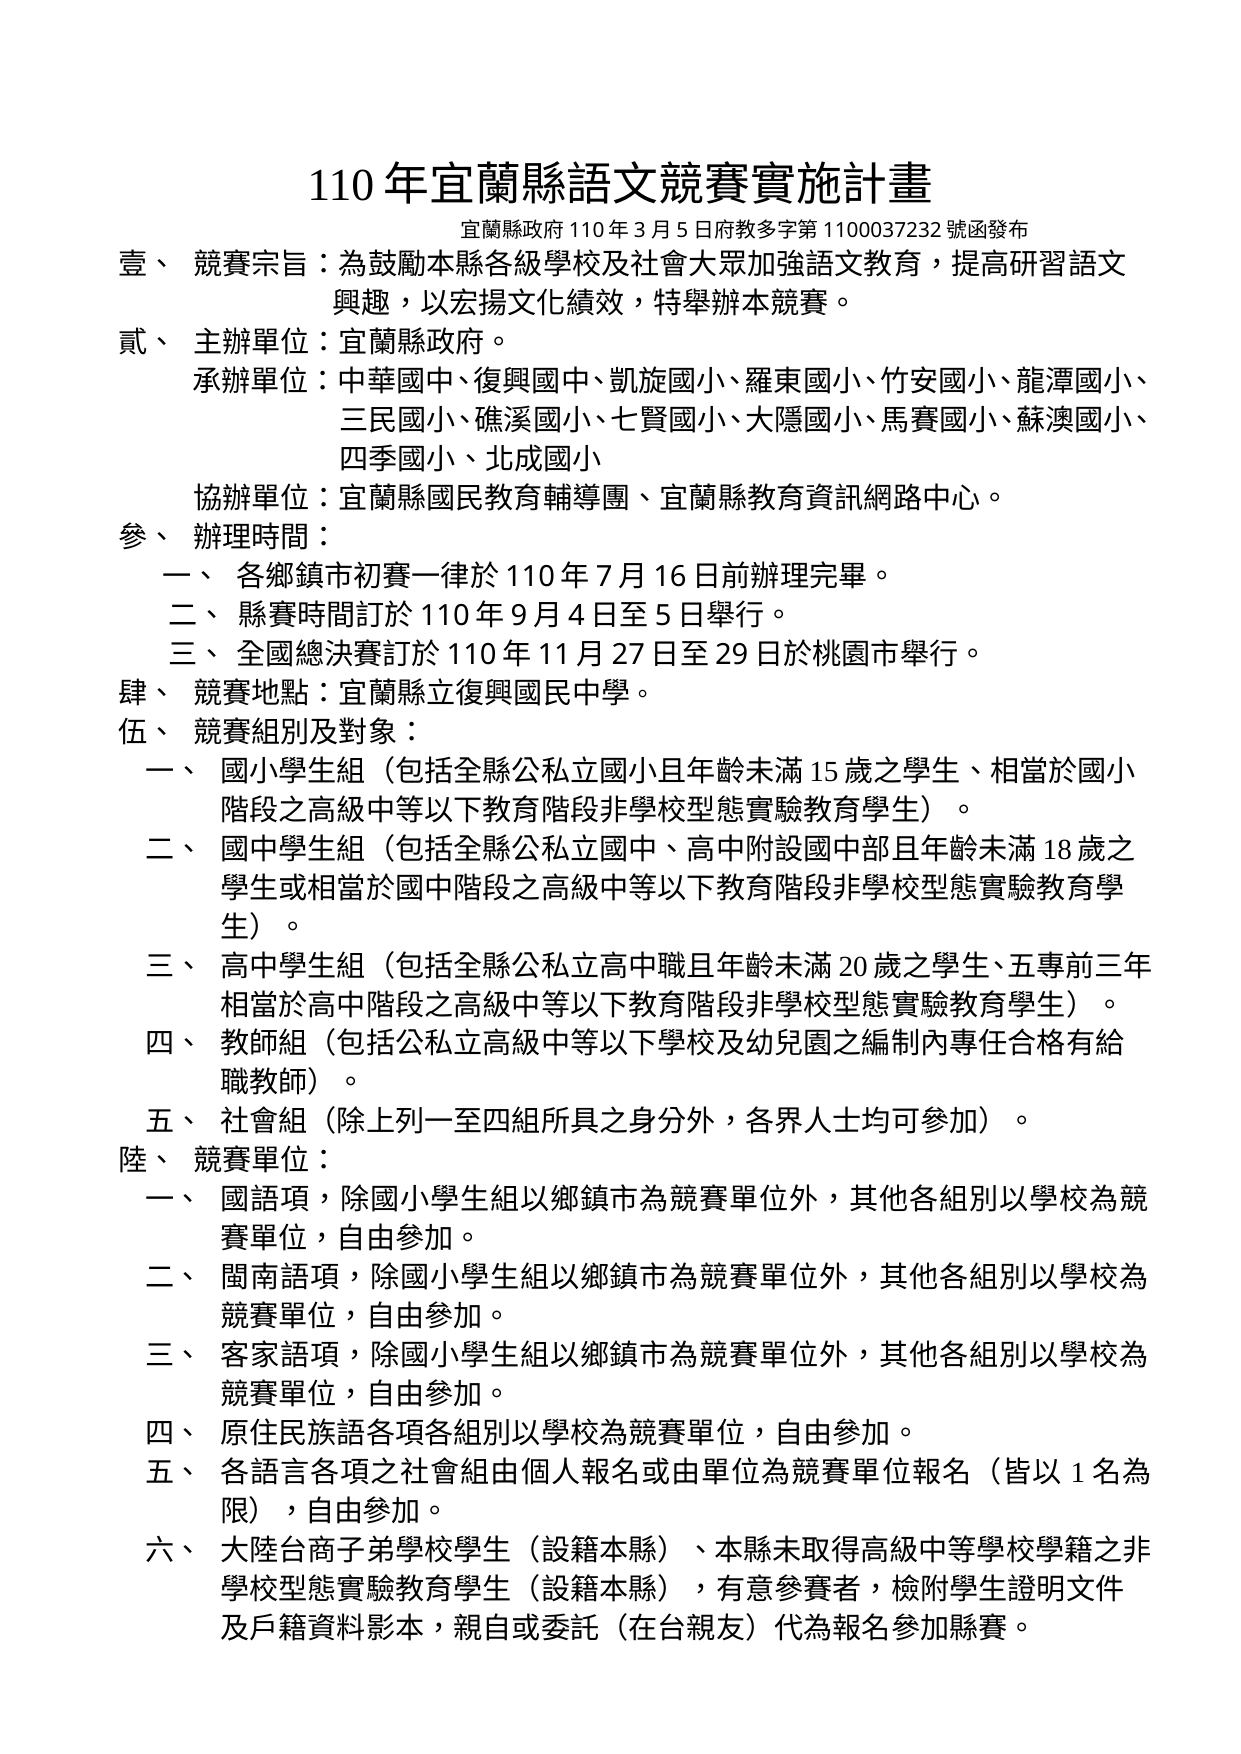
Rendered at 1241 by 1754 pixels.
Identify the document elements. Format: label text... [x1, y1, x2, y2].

list 全國總決賽訂於110年11月27日至29日於桃園市舉行。 [168, 633, 1152, 672]
list 辦理時間： [118, 516, 1152, 555]
list 各鄉鎮市初賽一律於110年7月16日前辦理完畢。 [162, 555, 1152, 594]
list 高中學生組（包括全縣公私立高中職且年齡未滿20歲之學生、五專前三年、相當於高中階段之高級中等以下教育階段非學校型態實驗教育學生）。 [145, 945, 1152, 1023]
list 競賽組別及對象： [118, 711, 1152, 750]
list 大陸台商子弟學校學生（設籍本縣）、本縣未取得高級中等學校學籍之非學校型態實驗教育學生（設籍本縣），有意參賽者，檢附學生證明文件及戶籍資料影本，親自或委託（在台親友）代為報名參加縣賽。 [145, 1529, 1152, 1646]
list 原住民族語各項各組別以學校為競賽單位，自由參加。 [145, 1412, 1152, 1451]
list 競賽地點：宜蘭縣立復興國民中學。 [118, 672, 1152, 711]
list 競賽單位： [118, 1139, 1152, 1178]
text 110年宜蘭縣語文競賽實施計畫 [89, 147, 1152, 213]
list 縣賽時間訂於110年9月4日至5日舉行。 [168, 594, 1152, 633]
list 主辦單位：宜蘭縣政府。 [118, 321, 1152, 360]
list 社會組（除上列一至四組所具之身分外，各界人士均可參加）。 [145, 1101, 1152, 1139]
list 國小學生組（包括全縣公私立國小且年齡未滿15歲之學生、相當於國小階段之高級中等以下教育階段非學校型態實驗教育學生）。 [145, 750, 1152, 828]
list 客家語項，除國小學生組以鄉鎮市為競賽單位外，其他各組別以學校為競賽單位，自由參加。 [145, 1334, 1152, 1412]
text 承辦單位：中華國中、復興國中、凱旋國小、羅東國小、竹安國小、龍潭國小、三民國小、礁溪國小、七賢國小、大隱國小、馬賽國小、蘇澳國小、四季國小、北成國小 [192, 360, 1152, 477]
list 教師組（包括公私立高級中等以下學校及幼兒園之編制內專任合格有給職教師）。 [145, 1023, 1152, 1101]
list 各語言各項之社會組由個人報名或由單位為競賽單位報名（皆以1名為限），自由參加。 [145, 1451, 1152, 1529]
text 宜蘭縣政府110年3 月 5 日府教多字第1100037232號函發布 [89, 213, 1152, 243]
list 競賽宗旨：為鼓勵本縣各級學校及社會大眾加強語文教育，提高研習語文興趣，以宏揚文化績效，特舉辦本競賽。 [118, 243, 1152, 321]
text 協辦單位：宜蘭縣國民教育輔導團、宜蘭縣教育資訊網路中心。 [193, 477, 1152, 516]
list 國中學生組（包括全縣公私立國中、高中附設國中部且年齡未滿18歲之學生或相當於國中階段之高級中等以下教育階段非學校型態實驗教育學生）。 [145, 828, 1152, 945]
list 閩南語項，除國小學生組以鄉鎮市為競賽單位外，其他各組別以學校為競賽單位，自由參加。 [145, 1256, 1152, 1334]
list 國語項，除國小學生組以鄉鎮市為競賽單位外，其他各組別以學校為競賽單位，自由參加。 [145, 1178, 1152, 1256]
